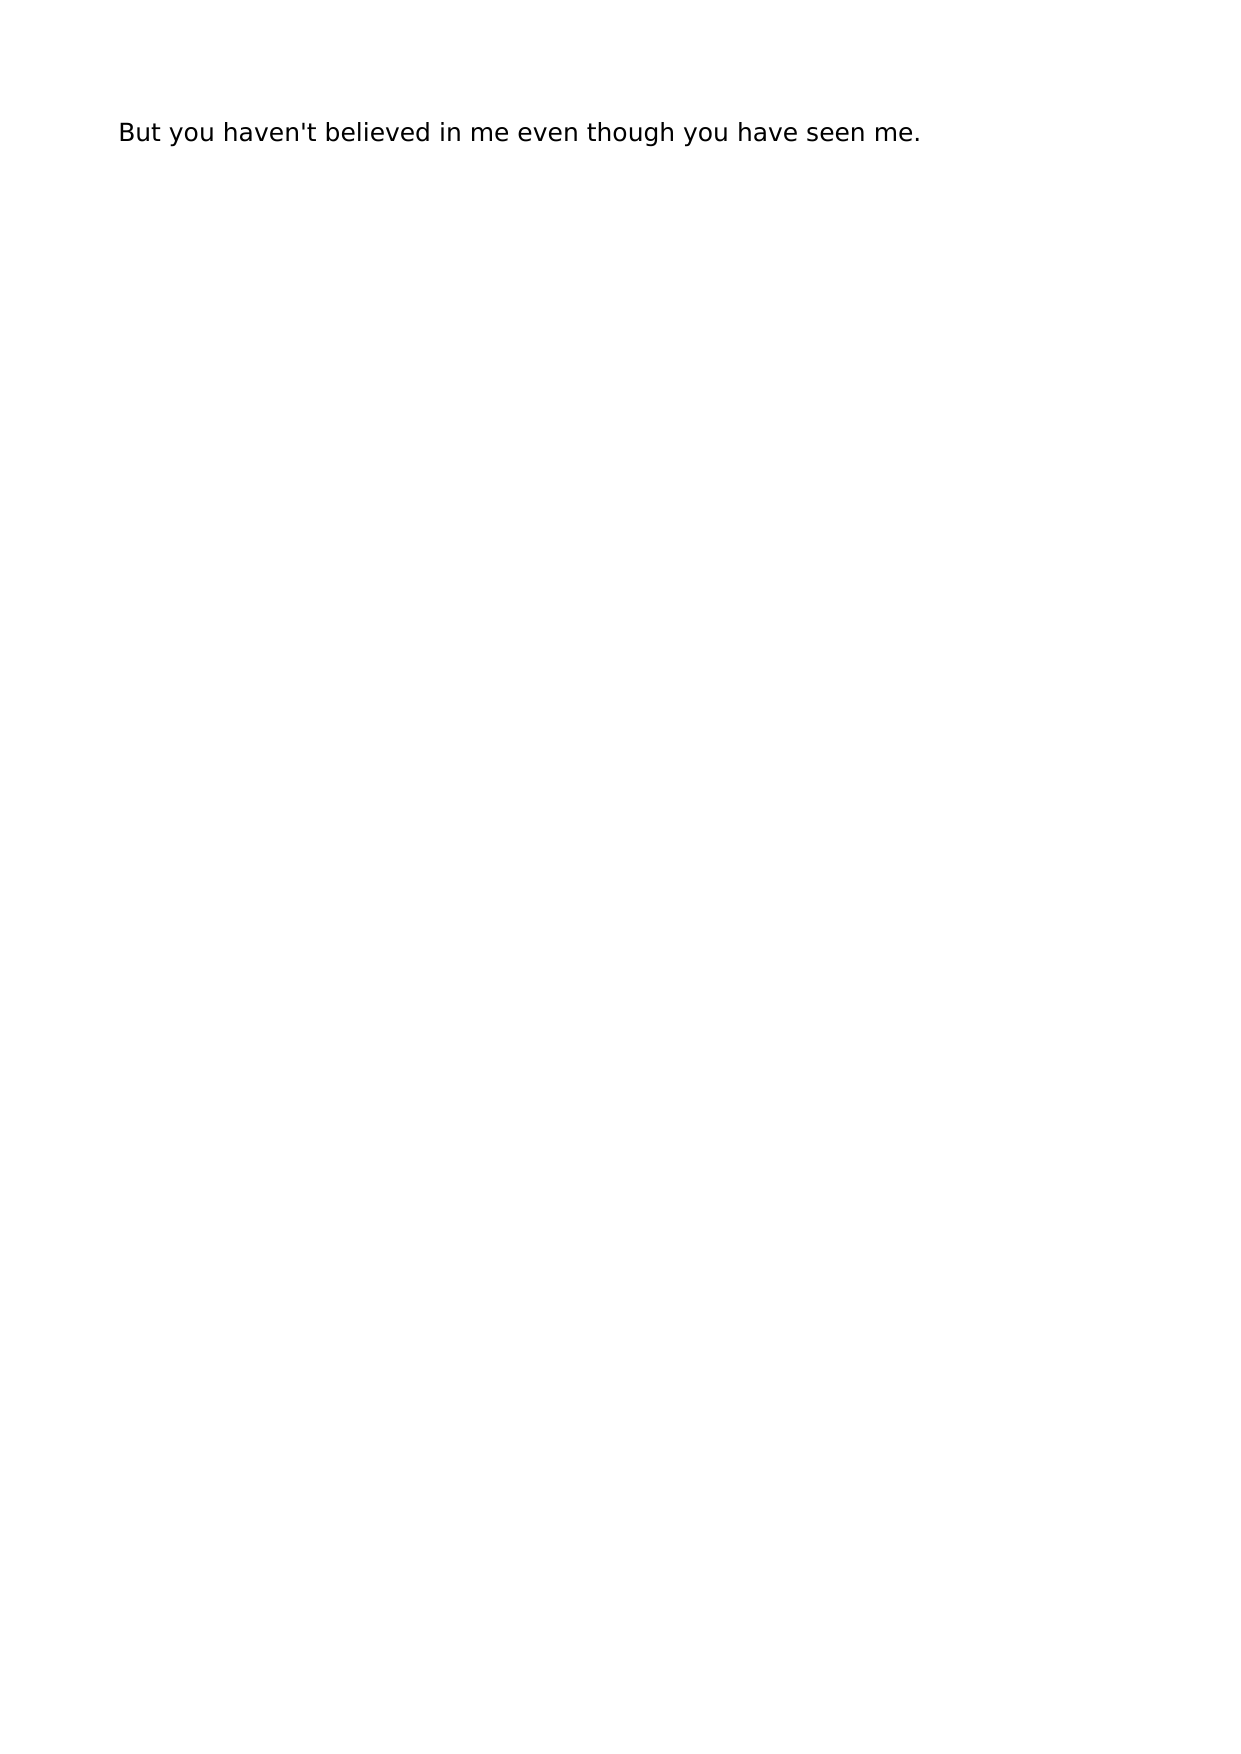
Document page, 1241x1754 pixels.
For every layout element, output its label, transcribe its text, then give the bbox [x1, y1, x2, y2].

text But you haven't believed in me even though you have seen me. [118, 118, 1122, 147]
